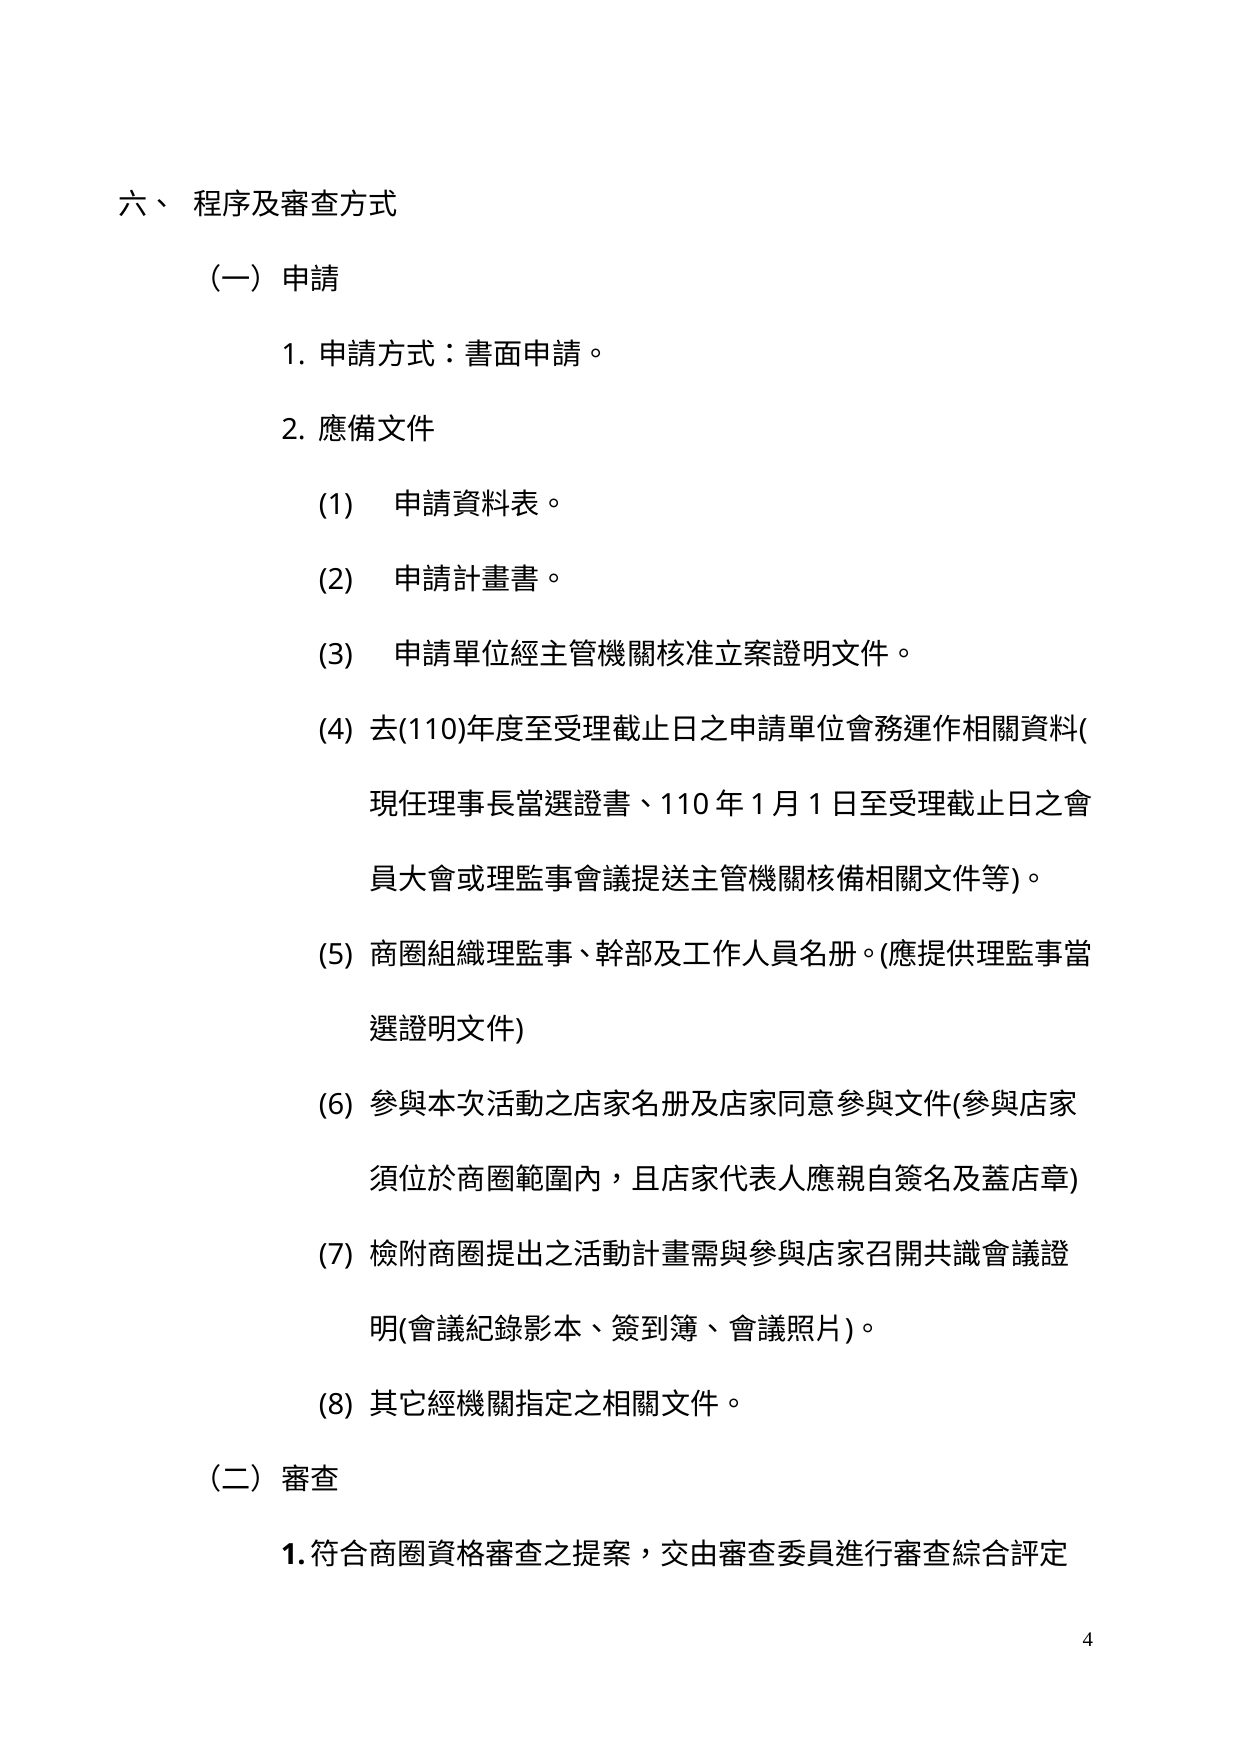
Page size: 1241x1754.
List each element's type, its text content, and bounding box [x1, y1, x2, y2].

list 程序及審查方式 [118, 164, 1092, 239]
list 申請資料表。 [318, 464, 1092, 539]
list 符合商圈資格審查之提案，交由審查委員進行審查綜合評定分數。 [281, 1514, 1092, 1589]
list 去(110)年度至受理截止日之申請單位會務運作相關資料(現任理事長當選證書、110年1月1日至受理截止日之會員大會或理監事會議提送主管機關核備相關文件等)。 [318, 689, 1092, 914]
list 申請單位經主管機關核准立案證明文件。 [318, 614, 1092, 689]
list 審查 [192, 1439, 1092, 1514]
list 商圈組織理監事、幹部及工作人員名册。(應提供理監事當選證明文件) [318, 914, 1092, 1064]
list 申請 [192, 239, 1092, 314]
list 參與本次活動之店家名册及店家同意參與文件(參與店家須位於商圈範圍內，且店家代表人應親自簽名及蓋店章) [318, 1064, 1092, 1214]
list 檢附商圈提出之活動計畫需與參與店家召開共識會議證明(會議紀錄影本、簽到簿、會議照片)。 [318, 1214, 1092, 1364]
list 申請計畫書。 [318, 539, 1092, 614]
list 其它經機關指定之相關文件。 [318, 1364, 1092, 1439]
list 應備文件 [281, 389, 1092, 464]
list 申請方式：書面申請。 [281, 314, 1092, 389]
